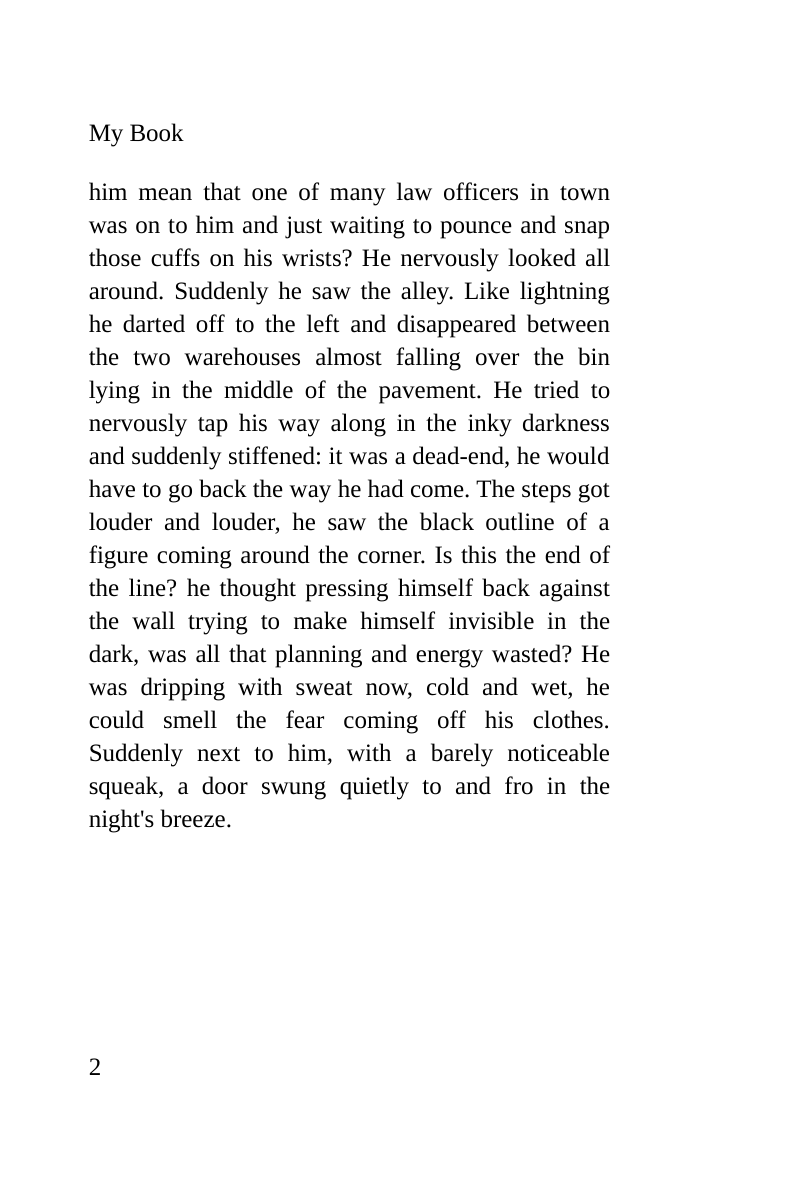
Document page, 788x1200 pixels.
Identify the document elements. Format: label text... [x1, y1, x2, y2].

text him mean that one of many law officers in town was on to him and just waiting to pounce and snap those cuffs on his wrists? He nervously looked all around. Suddenly he saw the alley. Like lightning he darted off to the left and disappeared between the two warehouses almost falling over the bin lying in the middle of the pavement. He tried to nervously tap his way along in the inky darkness and suddenly stiffened: it was a dead-end, he would have to go back the way he had come. The steps got louder and louder, he saw the black outline of a figure coming around the corner. Is this the end of the line? he thought pressing himself back against the wall trying to make himself invisible in the dark, was all that planning and energy wasted? He was dripping with sweat now, cold and wet, he could smell the fear coming off his clothes. Suddenly next to him, with a barely noticeable squeak, a door swung quietly to and fro in the night's breeze. [88, 177, 611, 833]
